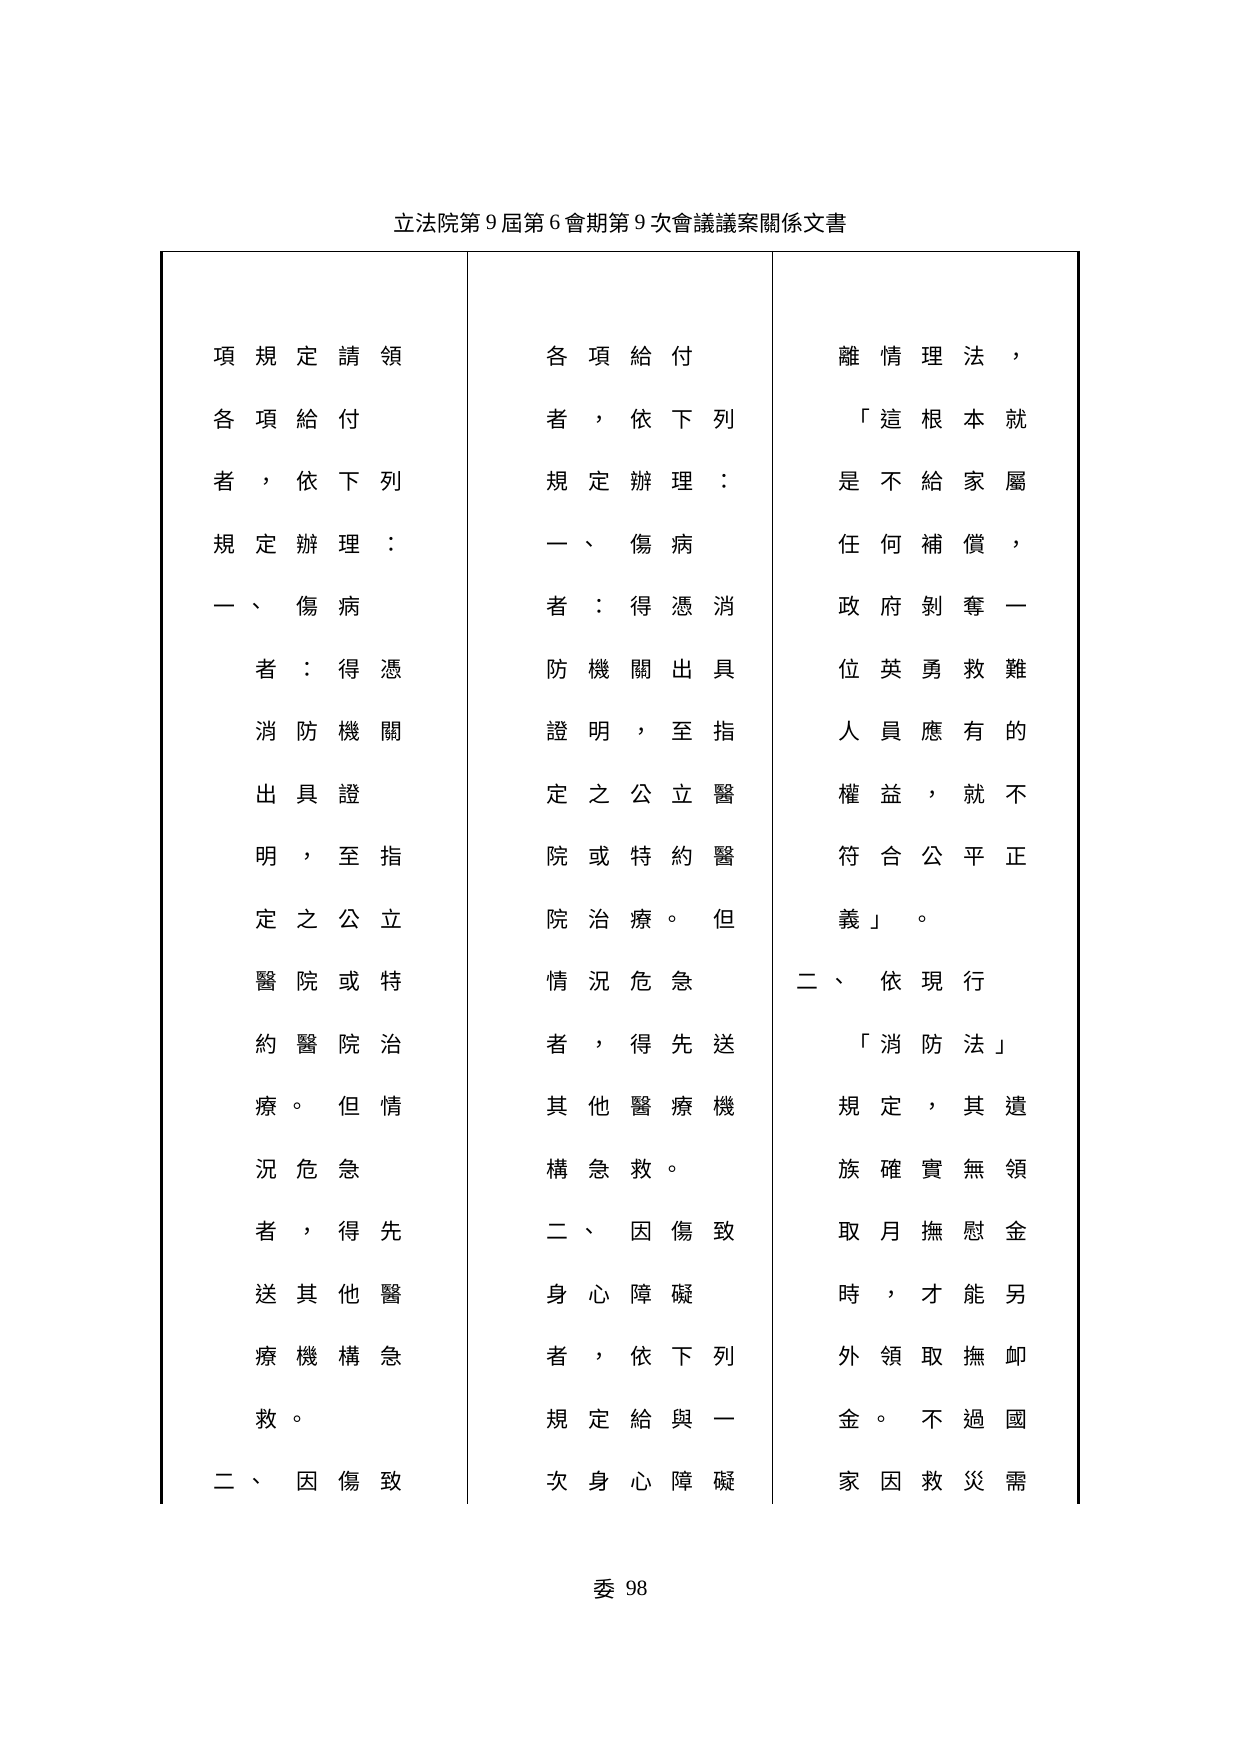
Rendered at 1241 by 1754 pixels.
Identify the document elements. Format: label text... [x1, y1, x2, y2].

table_cell 各項給付者，依下列規定辦理： 一、傷病者：得憑消防機關出具證明，至指定之公立醫院或特約醫院治療。但情況危急者，得先送其他醫療機構急救。 二、因傷致身心障礙者，依下列規定給與一次身心障礙 [468, 252, 772, 1504]
table_cell 項規定請領各項給付者，依下列規定辦理： 一、傷病者：得憑消防機關出具證明，至指定之公立醫院或特約醫院治療。但情況危急者，得先送其他醫療機構急救。 二、因傷致 [163, 252, 467, 1504]
table_cell 離情理法，「這根本就是不給家屬任何補償，政府剝奪一位英勇救難人員應有的權益，就不符合公平正義」。 二、依現行「消防法」規定，其遺族確實無領取月撫慰金時，才能另外領取撫卹金。不過國家因救災需 [773, 252, 1077, 1504]
